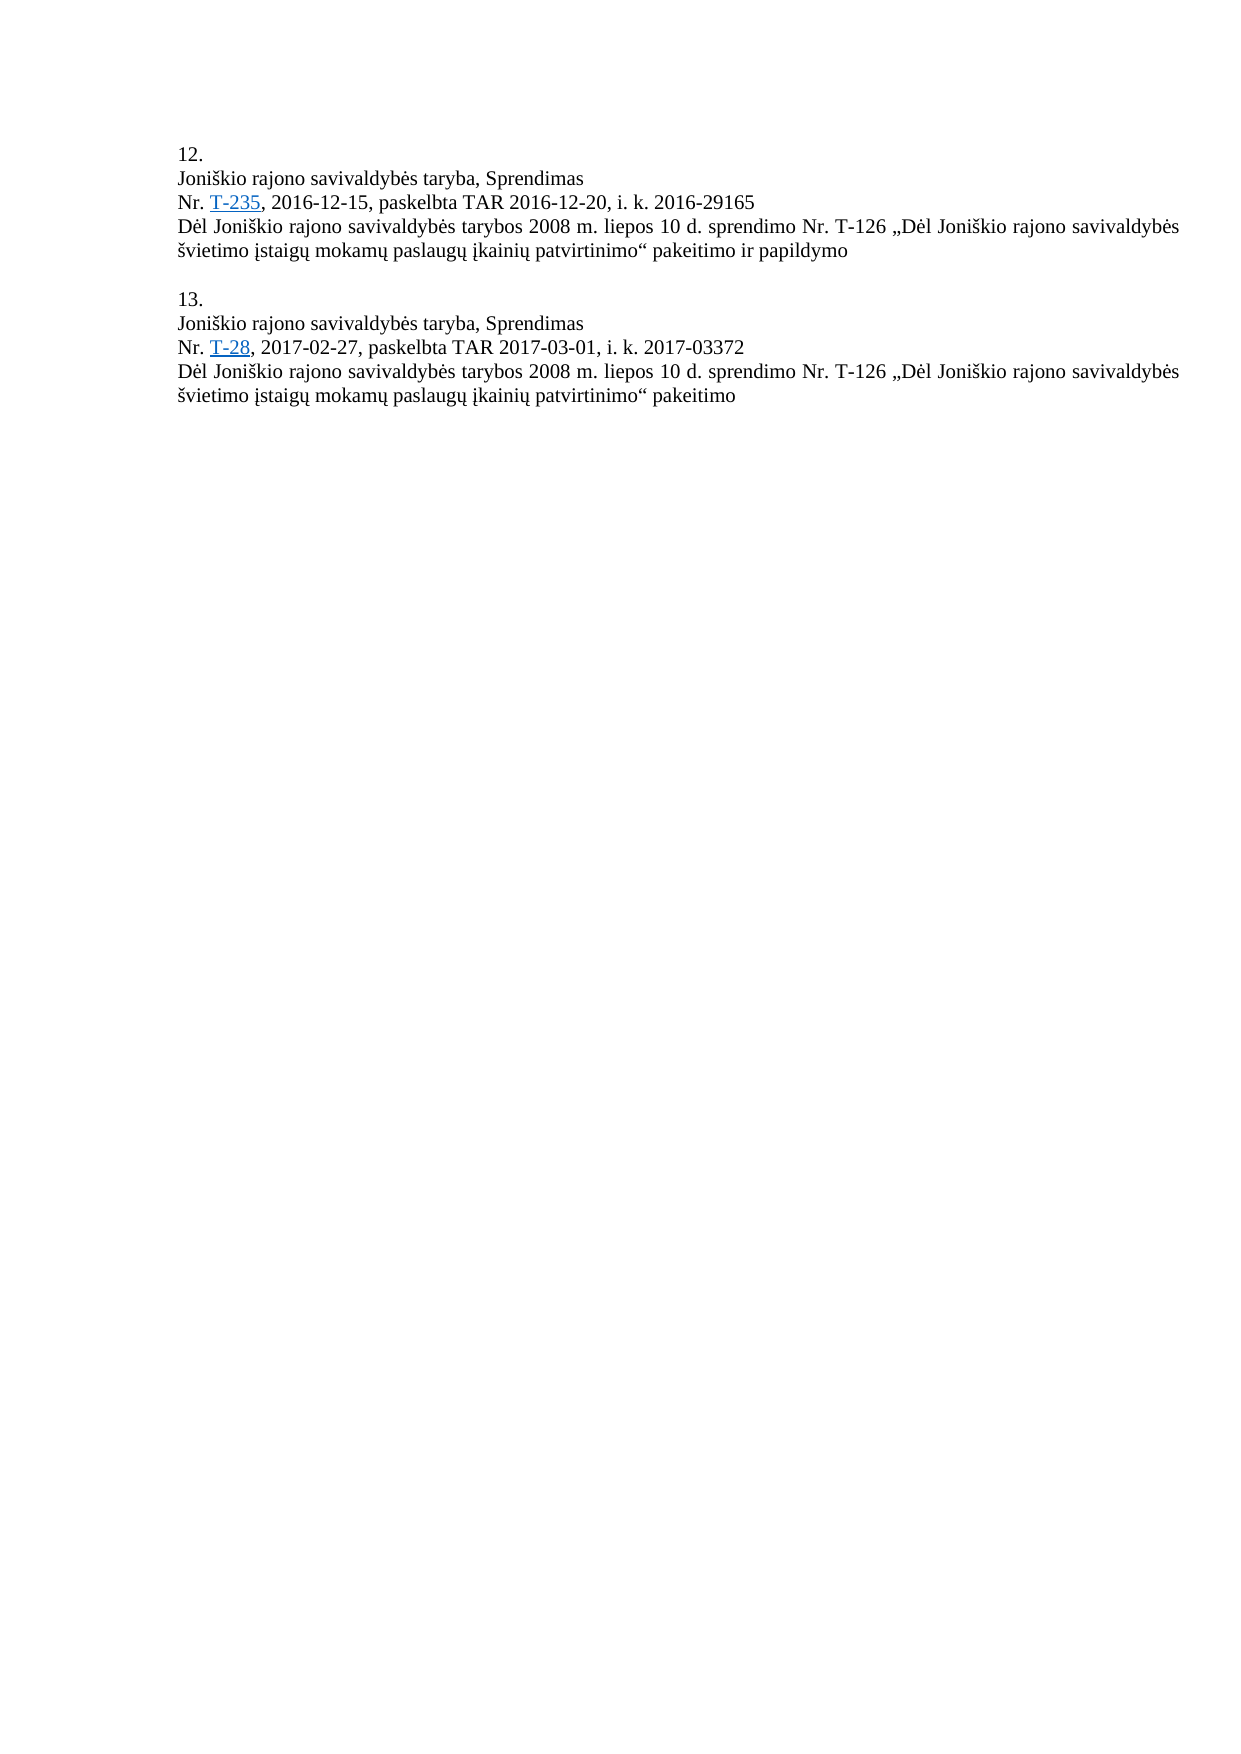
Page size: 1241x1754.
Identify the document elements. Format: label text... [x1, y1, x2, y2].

text Nr. T-235, 2016-12-15, paskelbta TAR 2016-12-20, i. k. 2016-29165 [177, 190, 1181, 214]
text 12. [177, 142, 1181, 166]
text Dėl Joniškio rajono savivaldybės tarybos 2008 m. liepos 10 d. sprendimo Nr. T-126 „Dėl Joniškio rajono savivaldybės švietimo įstaigų mokamų paslaugų įkainių patvirtinimo“ pakeitimo ir papildymo [177, 214, 1181, 262]
text Dėl Joniškio rajono savivaldybės tarybos 2008 m. liepos 10 d. sprendimo Nr. T-126 „Dėl Joniškio rajono savivaldybės švietimo įstaigų mokamų paslaugų įkainių patvirtinimo“ pakeitimo [177, 359, 1181, 407]
text Nr. T-28, 2017-02-27, paskelbta TAR 2017-03-01, i. k. 2017-03372 [177, 335, 1181, 359]
text 13. [177, 287, 1181, 311]
text Joniškio rajono savivaldybės taryba, Sprendimas [177, 166, 1181, 190]
text Joniškio rajono savivaldybės taryba, Sprendimas [177, 311, 1181, 335]
